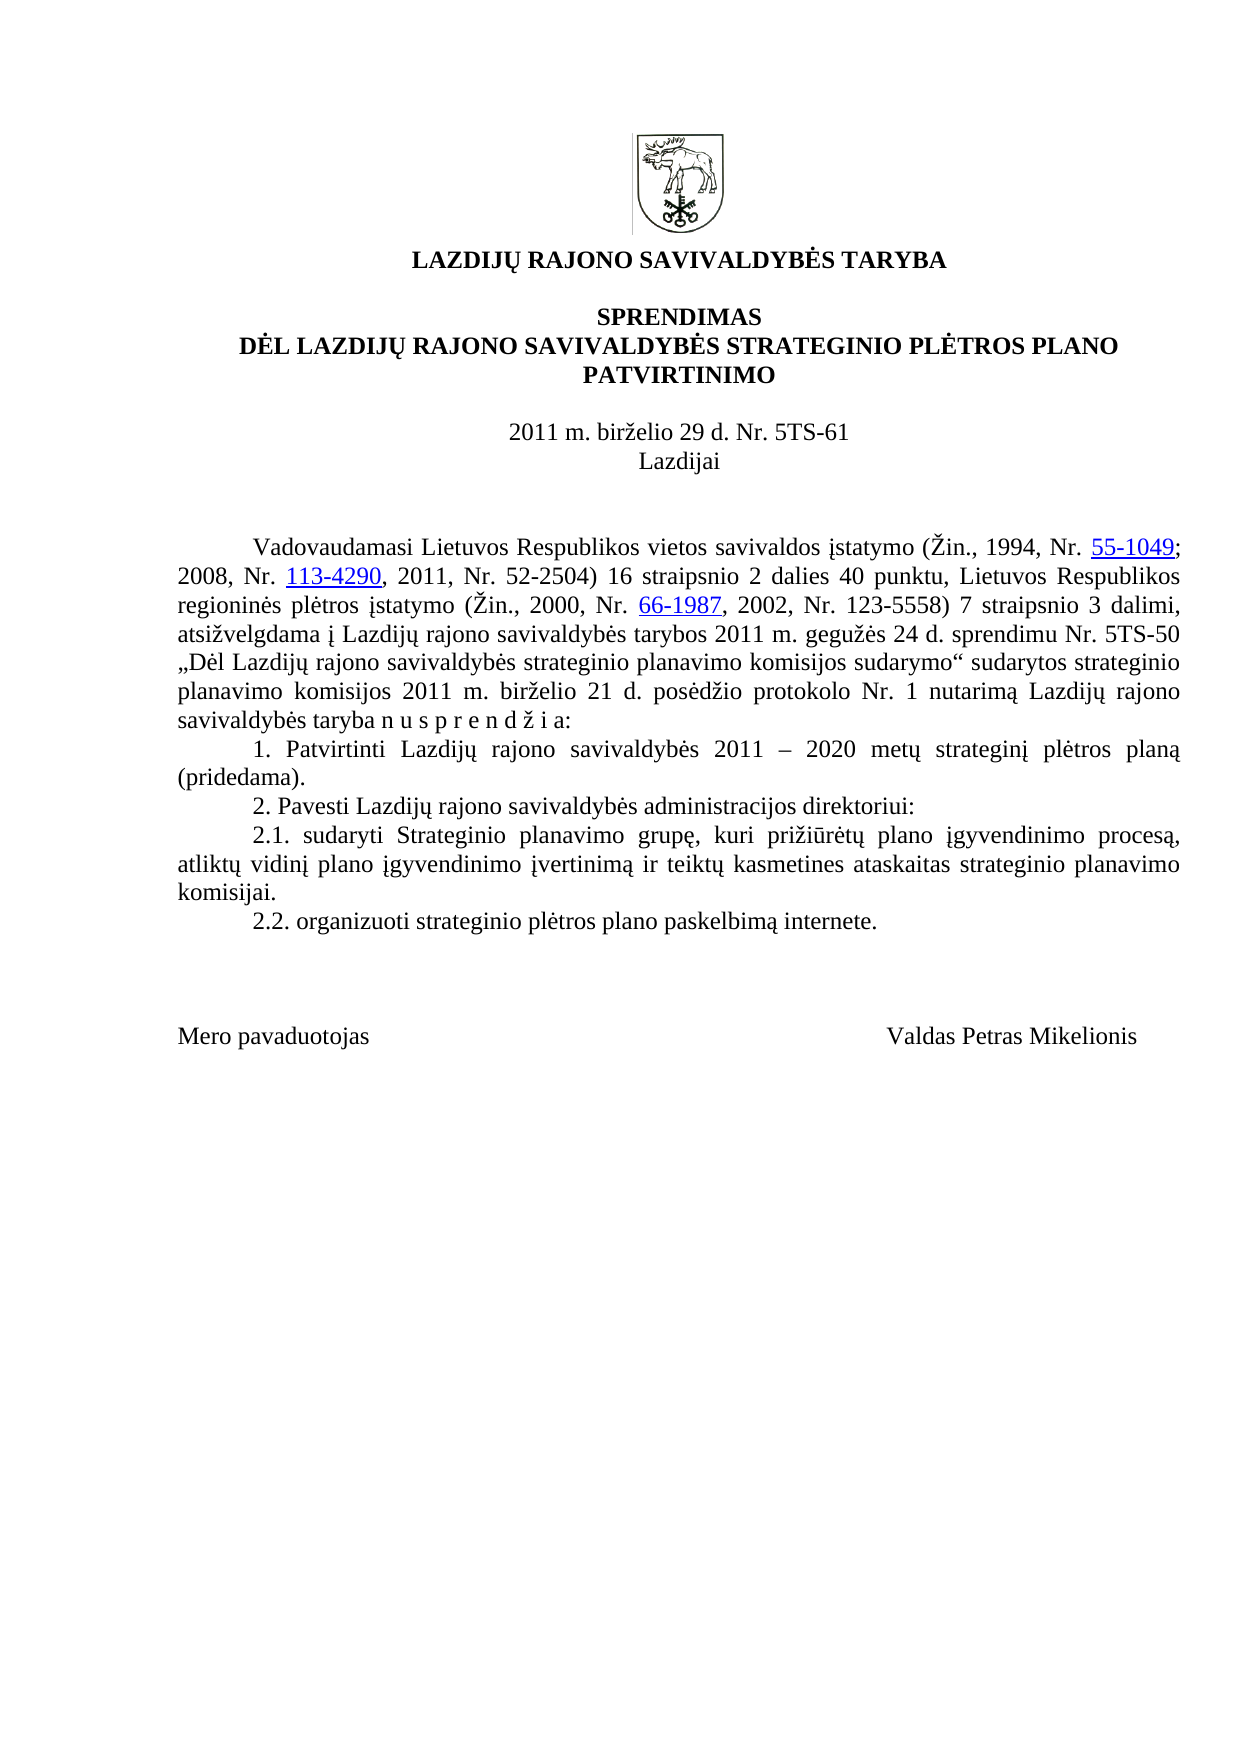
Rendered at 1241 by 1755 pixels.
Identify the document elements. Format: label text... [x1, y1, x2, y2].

text Lazdijai [177, 446, 1181, 475]
text 2.1. sudaryti Strateginio planavimo grupę, kuri prižiūrėtų plano įgyvendinimo procesą, atliktų vidinį plano įgyvendinimo įvertinimą ir teiktų kasmetines ataskaitas strateginio planavimo komisijai. [177, 820, 1181, 906]
text Mero pavaduotojas Valdas Petras Mikelionis [177, 1021, 1181, 1050]
text LAZDIJŲ RAJONO SAVIVALDYBĖS TARYBA [177, 245, 1181, 274]
text 2. Pavesti Lazdijų rajono savivaldybės administracijos direktoriui: [177, 791, 1181, 820]
text 2011 m. birželio 29 d. Nr. 5TS-61 [177, 417, 1181, 446]
text Vadovaudamasi Lietuvos Respublikos vietos savivaldos įstatymo (Žin., 1994, Nr. 55-1049; 2008, Nr. 113-4290, 2011, Nr. 52-2504) 16 straipsnio 2 dalies 40 punktu, Lietuvos Respublikos regioninės plėtros įstatymo (Žin., 2000, Nr. 66-1987, 2002, Nr. 123-5558) 7 straipsnio 3 dalimi, atsižvelgdama į Lazdijų rajono savivaldybės tarybos 2011 m. gegužės 24 d. sprendimu Nr. 5TS-50 „Dėl Lazdijų rajono savivaldybės strateginio planavimo komisijos sudarymo“ sudarytos strateginio planavimo komisijos 2011 m. birželio 21 d. posėdžio protokolo Nr. 1 nutarimą Lazdijų rajono savivaldybės taryba n u s p r e n d ž i a: [177, 532, 1181, 734]
text DĖL LAZDIJŲ RAJONO SAVIVALDYBĖS STRATEGINIO PLĖTROS PLANO PATVIRTINIMO [177, 331, 1181, 389]
text 2.2. organizuoti strateginio plėtros plano paskelbimą internete. [177, 906, 1181, 935]
text 1. Patvirtinti Lazdijų rajono savivaldybės 2011 – 2020 metų strateginį plėtros planą (pridedama). [177, 734, 1181, 791]
text SPRENDIMAS [177, 302, 1181, 331]
